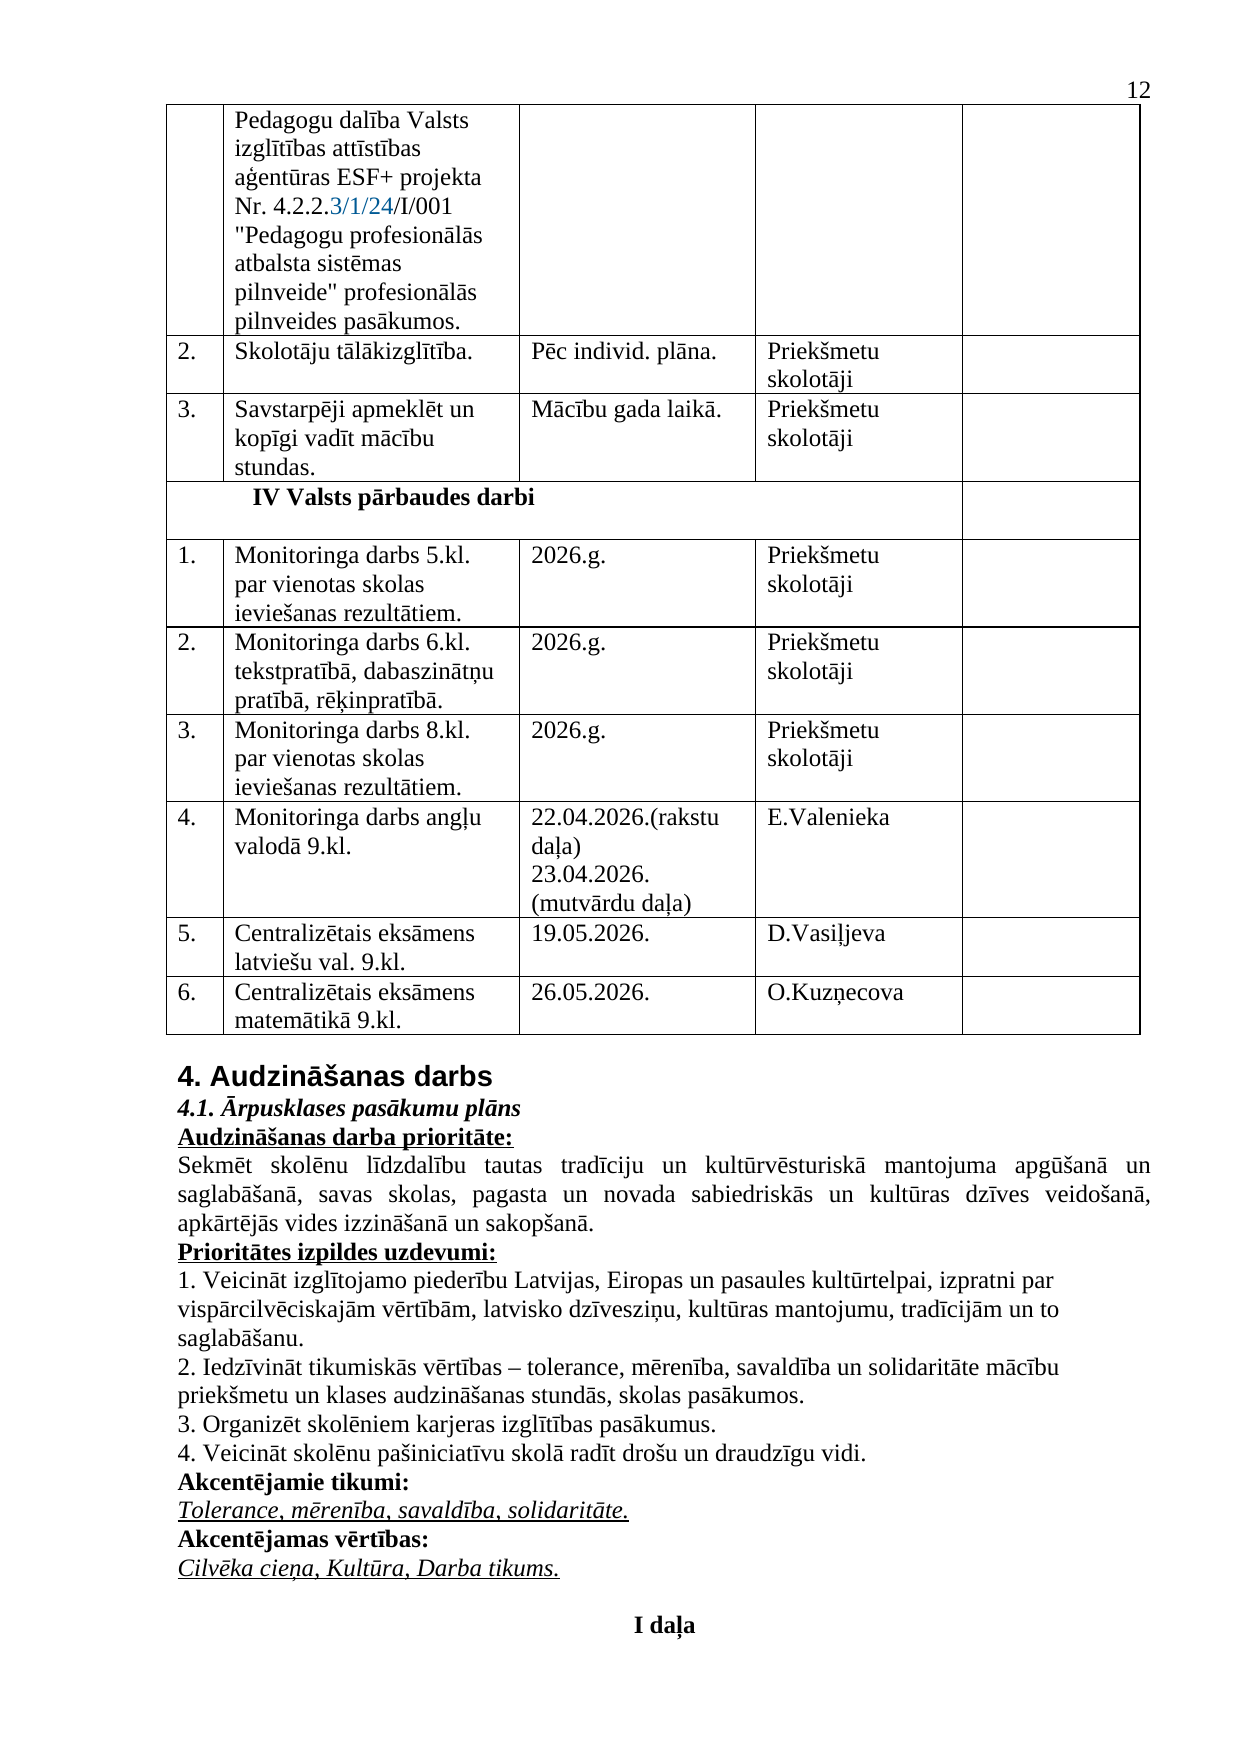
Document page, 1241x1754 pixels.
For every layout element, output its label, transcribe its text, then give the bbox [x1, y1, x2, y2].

table_cell D.Vasiļjeva [756, 918, 962, 976]
table_cell [963, 105, 1139, 335]
text Sekmēt skolēnu līdzdalību tautas tradīciju un kultūrvēsturiskā mantojuma apgūšanā un saglabāšanā, savas skolas, pagasta un novada sabiedriskās un kultūras dzīves veidošanā, apkārtējās vides izzināšanā un sakopšanā. [177, 1150, 1152, 1237]
text Audzināšanas darba prioritāte: [177, 1122, 1152, 1150]
table_cell Monitoringa darbs 6.kl. tekstpratībā, dabaszinātņu pratībā, rēķinpratībā. [224, 628, 519, 714]
table_cell Pedagogu dalība Valsts izglītības attīstības aģentūras ESF+ projekta Nr. 4.2.2.3/1/24/I/001 "Pedagogu profesionālās atbalsta sistēmas pilnveide" profesionālās pilnveides pasākumos. [224, 105, 519, 335]
table_cell Priekšmetu skolotāji [756, 394, 962, 481]
list Akcentējamie tikumi: [177, 1467, 1152, 1495]
text 2. Iedzīvināt tikumiskās vērtības – tolerance, mērenība, savaldība un solidaritāte mācību priekšmetu un klases audzināšanas stundās, skolas pasākumos. [177, 1352, 1152, 1409]
table_cell [963, 628, 1139, 714]
text 3. Organizēt skolēniem karjeras izglītības pasākumus. [177, 1409, 1152, 1438]
table_cell Monitoringa darbs angļu valodā 9.kl. [224, 802, 519, 917]
table_cell Pēc individ. plāna. [520, 336, 755, 393]
table_cell [963, 540, 1139, 626]
table_cell 1. [167, 540, 223, 626]
text 1. Veicināt izglītojamo piederību Latvijas, Eiropas un pasaules kultūrtelpai, izpratni par vispārcilvēciskajām vērtībām, latvisko dzīvesziņu, kultūras mantojumu, tradīcijām un to saglabāšanu. [177, 1265, 1152, 1352]
table_cell 2. [167, 336, 223, 393]
table_cell [963, 977, 1139, 1034]
text Cilvēka cieņa, Kultūra, Darba tikums. [177, 1553, 1152, 1582]
table_cell E.Valenieka [756, 802, 962, 917]
table_cell 22.04.2026.(rakstu daļa) 23.04.2026. (mutvārdu daļa) [520, 802, 755, 917]
text 4. Veicināt skolēnu pašiniciatīvu skolā radīt drošu un draudzīgu vidi. [177, 1438, 1152, 1467]
table_cell Priekšmetu skolotāji [756, 715, 962, 801]
text Prioritātes izpildes uzdevumi: [177, 1237, 1152, 1265]
text Akcentējamas vērtības: [177, 1524, 1152, 1553]
table_cell Monitoringa darbs 8.kl. par vienotas skolas ieviešanas rezultātiem. [224, 715, 519, 801]
text 4.1. Ārpusklases pasākumu plāns [177, 1093, 1152, 1122]
table_cell Priekšmetu skolotāji [756, 628, 962, 714]
table_cell 4. [167, 802, 223, 917]
table_cell Savstarpēji apmeklēt un kopīgi vadīt mācību stundas. [224, 394, 519, 481]
table_cell 2026.g. [520, 715, 755, 801]
table_cell [167, 105, 223, 335]
table_cell Centralizētais eksāmens matemātikā 9.kl. [224, 977, 519, 1034]
table_cell Priekšmetu skolotāji [756, 540, 962, 626]
table_cell Monitoringa darbs 5.kl. par vienotas skolas ieviešanas rezultātiem. [224, 540, 519, 626]
list Tolerance, mērenība, savaldība, solidaritāte. [177, 1495, 1152, 1524]
text I daļa [177, 1610, 1152, 1639]
table_cell Mācību gada laikā. [520, 394, 755, 481]
table_cell 2026.g. [520, 628, 755, 714]
table_cell 2026.g. [520, 540, 755, 626]
table_cell [963, 715, 1139, 801]
table_cell 6. [167, 977, 223, 1034]
table_cell [520, 105, 755, 335]
text 4. Audzināšanas darbs [177, 1059, 1152, 1093]
table_cell O.Kuzņecova [756, 977, 962, 1034]
table_cell [963, 918, 1139, 976]
table_cell [963, 802, 1139, 917]
table_cell [963, 336, 1139, 393]
table_cell IV Valsts pārbaudes darbi [167, 482, 962, 539]
table_cell [963, 482, 1139, 539]
table_cell Centralizētais eksāmens latviešu val. 9.kl. [224, 918, 519, 976]
table_cell 3. [167, 715, 223, 801]
table_cell [756, 105, 962, 335]
table_cell Skolotāju tālākizglītība. [224, 336, 519, 393]
table_cell 5. [167, 918, 223, 976]
table_cell 19.05.2026. [520, 918, 755, 976]
table_cell 3. [167, 394, 223, 481]
table_cell 26.05.2026. [520, 977, 755, 1034]
table_cell 2. [167, 628, 223, 714]
table_cell Priekšmetu skolotāji [756, 336, 962, 393]
table_cell [963, 394, 1139, 481]
